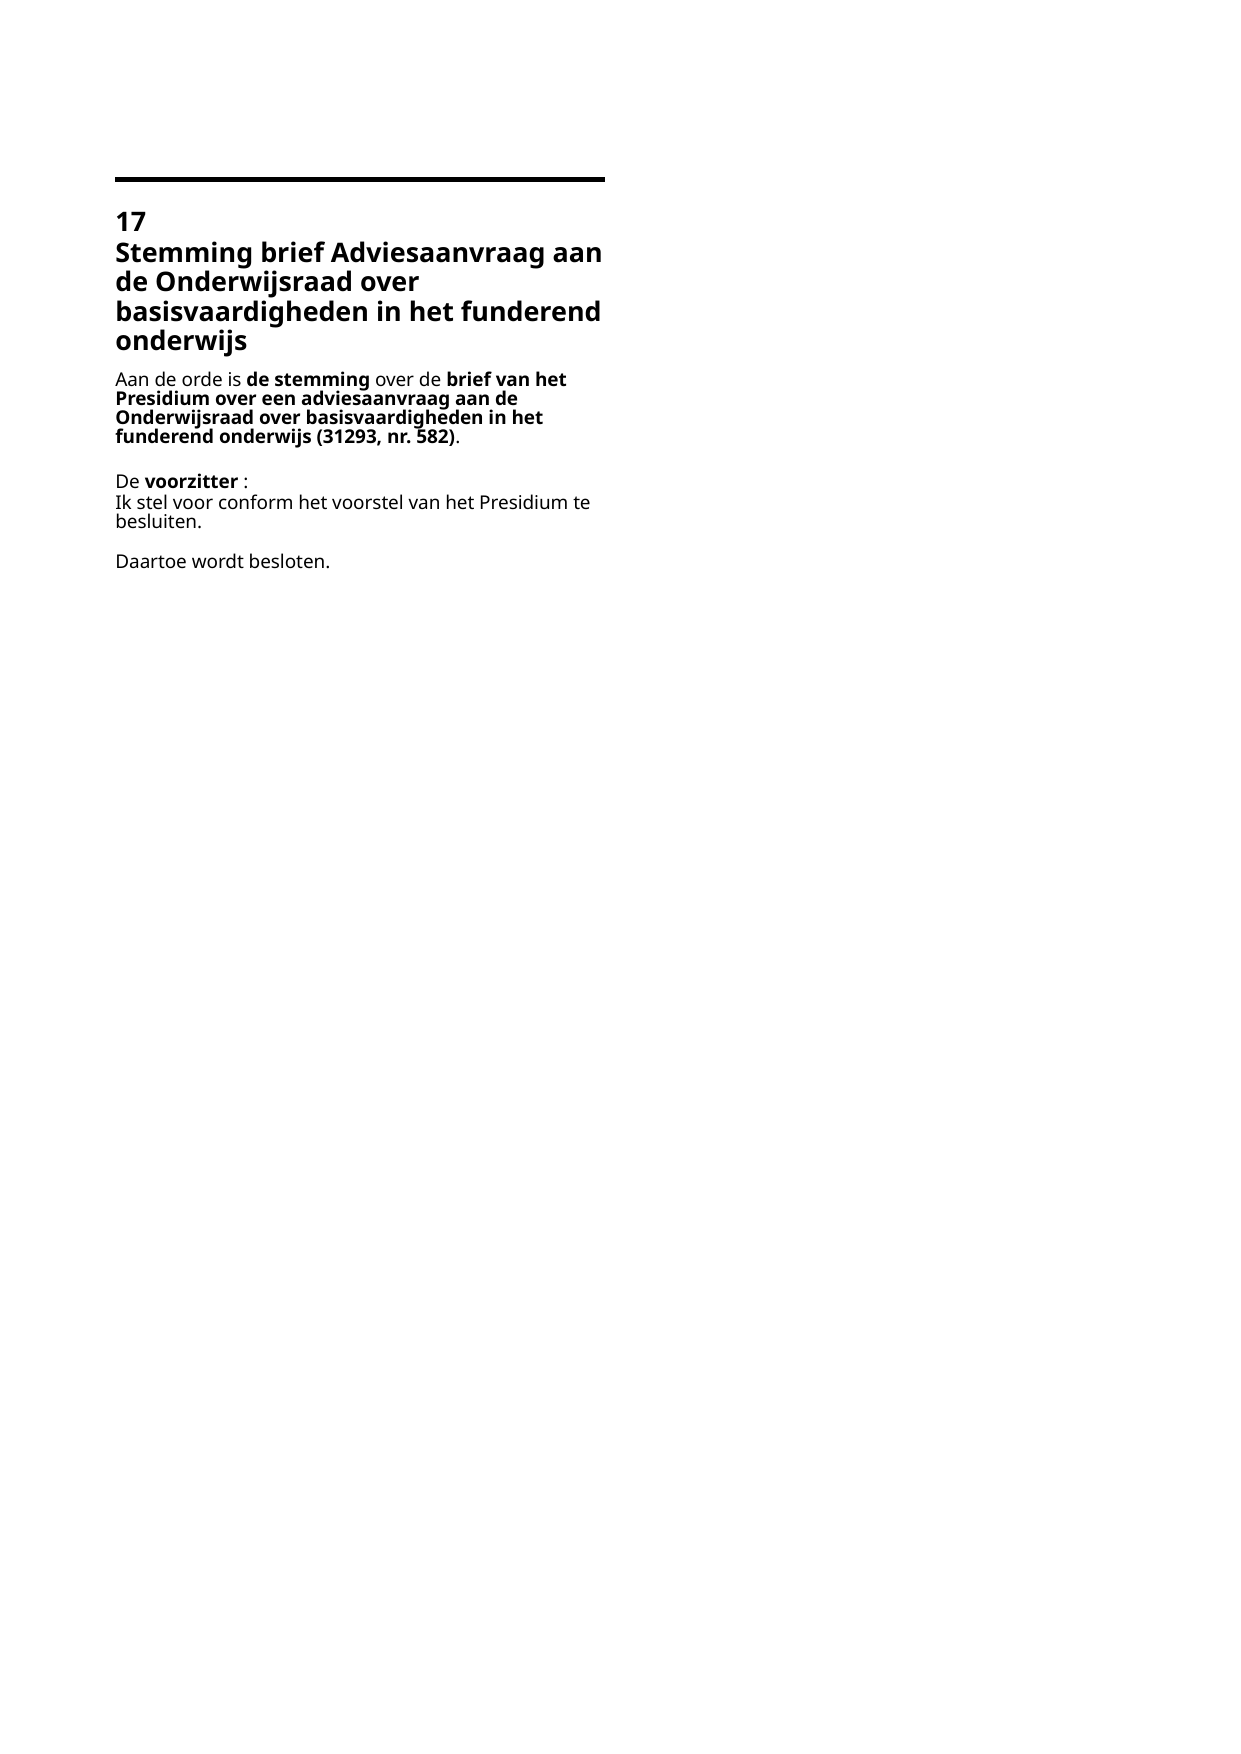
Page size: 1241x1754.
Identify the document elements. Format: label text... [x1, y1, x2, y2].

text Ik stel voor conform het voorstel van het Presidium te besluiten. [115, 494, 605, 533]
text 17 [115, 203, 605, 239]
text Daartoe wordt besloten. [115, 553, 605, 573]
text Stemming brief Adviesaanvraag aan de Onderwijsraad over basisvaardigheden in het funderend onderwijs [115, 239, 605, 371]
text De voorzitter : [115, 468, 605, 494]
text Aan de orde is de stemming over de brief van het Presidium over een adviesaanvraag aan de Onderwijsraad over basisvaardigheden in het funderend onderwijs (31293, nr. 582). [115, 371, 605, 448]
